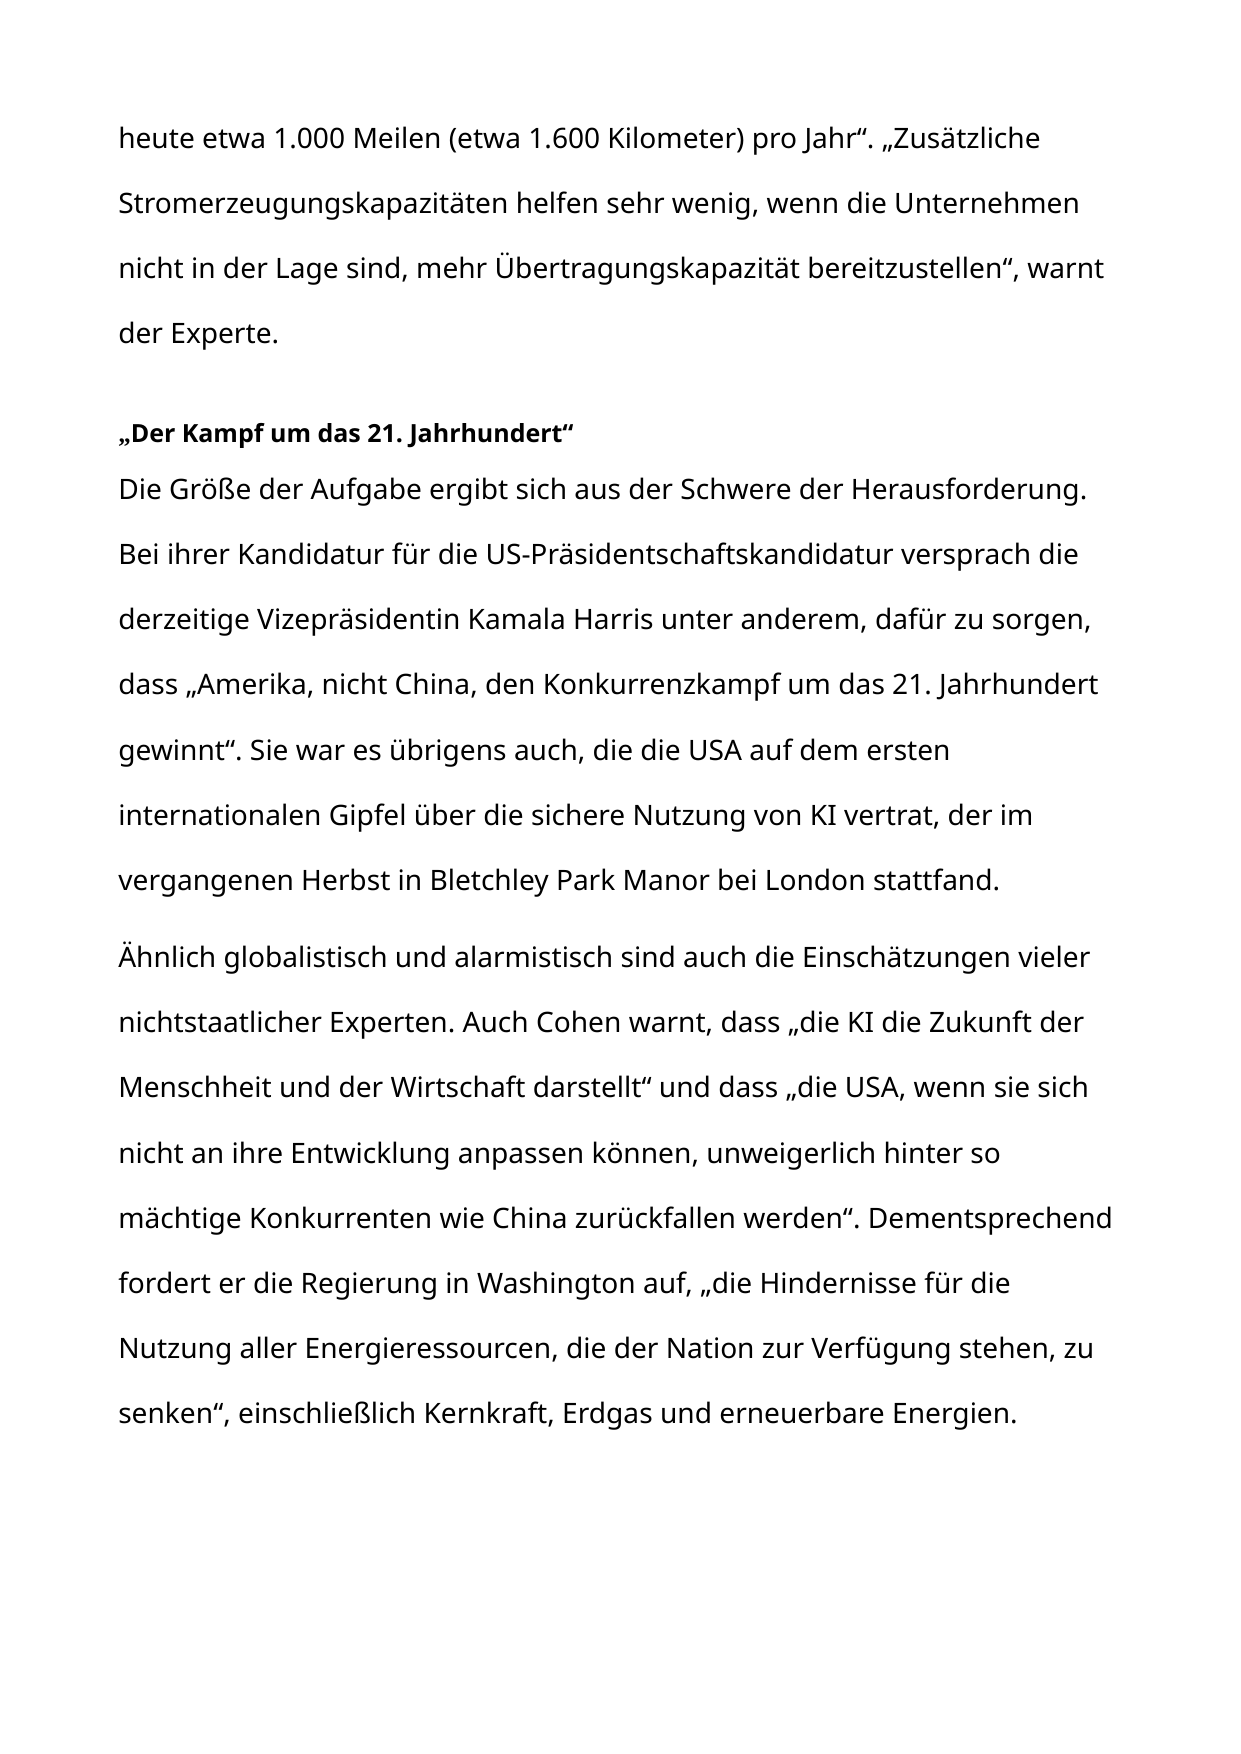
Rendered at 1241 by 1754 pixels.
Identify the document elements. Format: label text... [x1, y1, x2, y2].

text heute etwa 1.000 Meilen (etwa 1.600 Kilometer) pro Jahr“. „Zusätzliche Stromerzeugungskapazitäten helfen sehr wenig, wenn die Unternehmen nicht in der Lage sind, mehr Übertragungskapazität bereitzustellen“, warnt der Experte. [118, 118, 1122, 352]
subtitle „Der Kampf um das 21. Jahrhundert“ [118, 416, 1122, 450]
text Die Größe der Aufgabe ergibt sich aus der Schwere der Herausforderung. Bei ihrer Kandidatur für die US-Präsidentschaftskandidatur versprach die derzeitige Vizepräsidentin Kamala Harris unter anderem, dafür zu sorgen, dass „Amerika, nicht China, den Konkurrenzkampf um das 21. Jahrhundert gewinnt“. Sie war es übrigens auch, die die USA auf dem ersten internationalen Gipfel über die sichere Nutzung von KI vertrat, der im vergangenen Herbst in Bletchley Park Manor bei London stattfand. [118, 469, 1122, 898]
text Ähnlich globalistisch und alarmistisch sind auch die Einschätzungen vieler nichtstaatlicher Experten. Auch Cohen warnt, dass „die KI die Zukunft der Menschheit und der Wirtschaft darstellt“ und dass „die USA, wenn sie sich nicht an ihre Entwicklung anpassen können, unweigerlich hinter so mächtige Konkurrenten wie China zurückfallen werden“. Dementsprechend fordert er die Regierung in Washington auf, „die Hindernisse für die Nutzung aller Energieressourcen, die der Nation zur Verfügung stehen, zu senken“, einschließlich Kernkraft, Erdgas und erneuerbare Energien. [118, 938, 1122, 1432]
